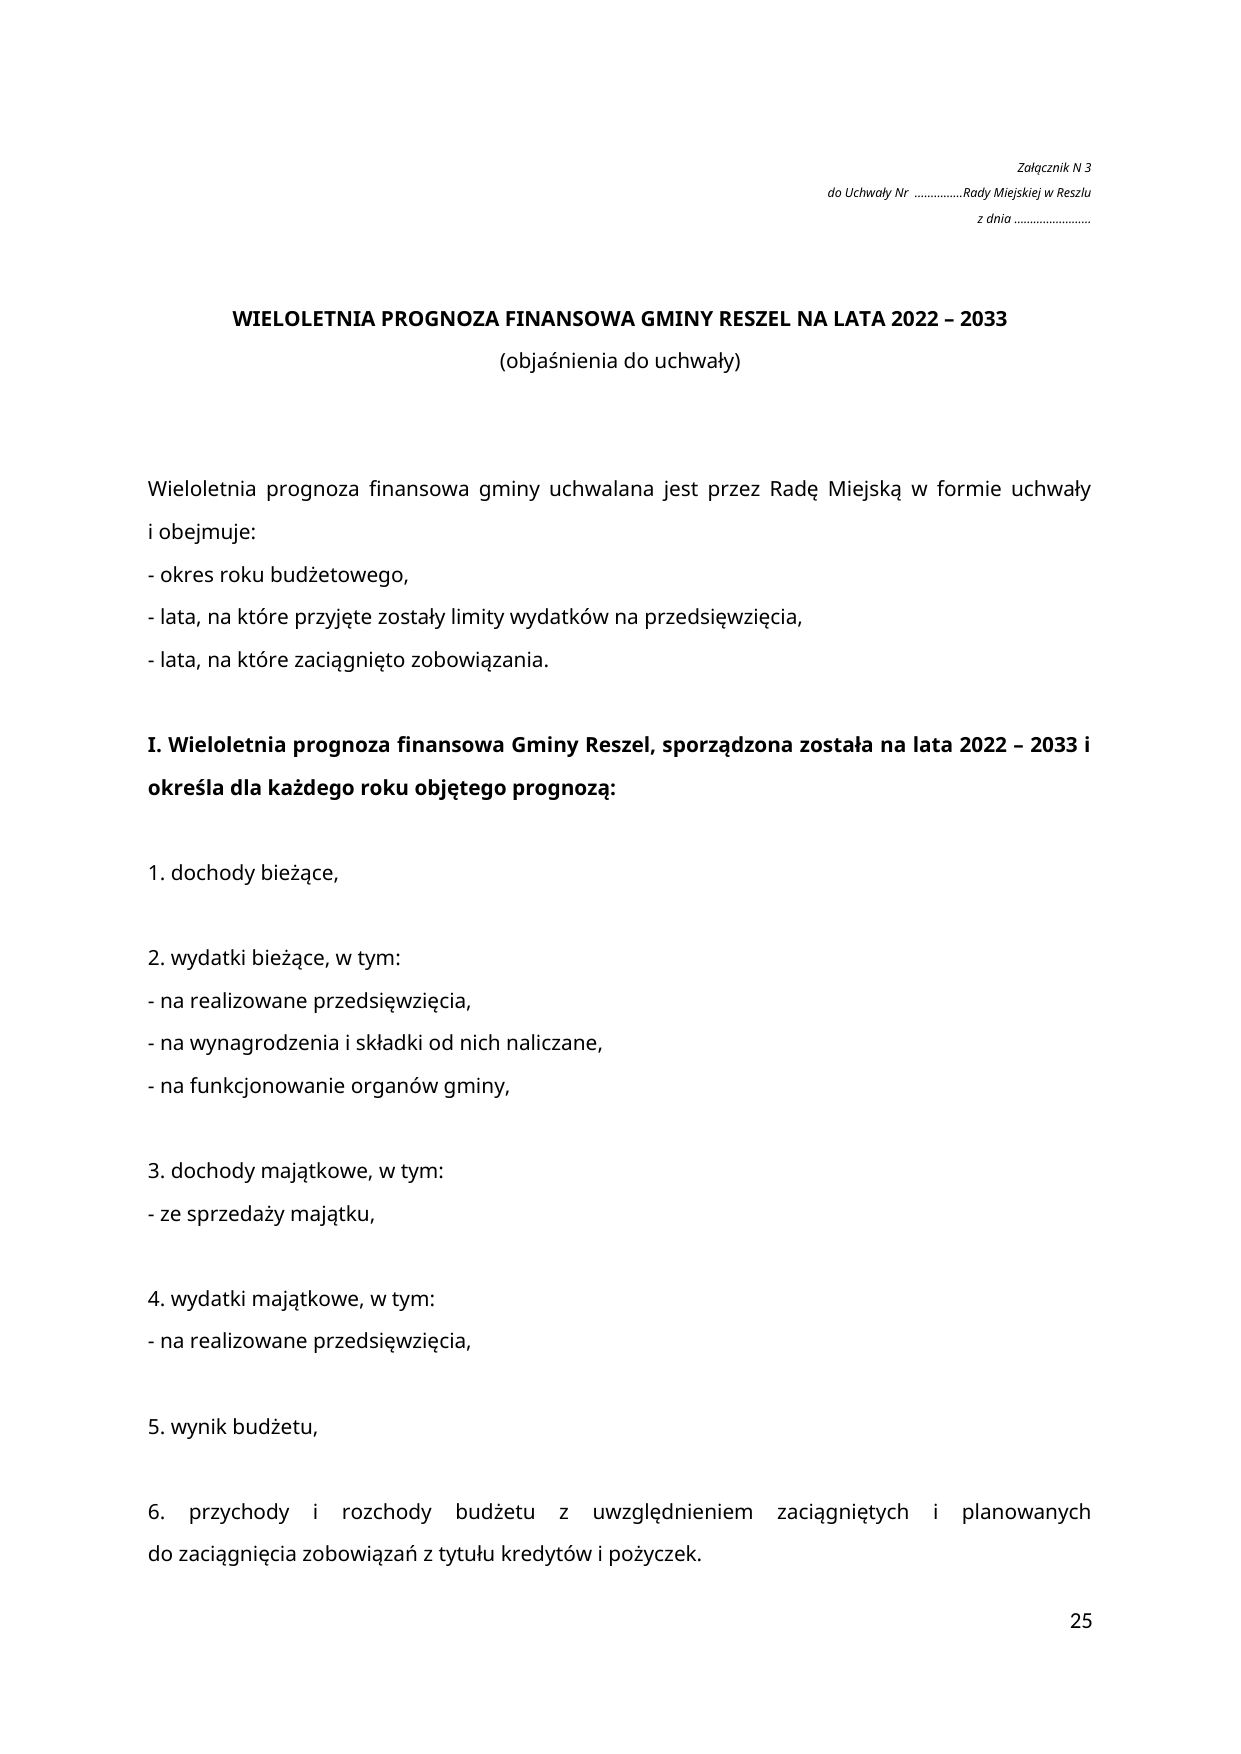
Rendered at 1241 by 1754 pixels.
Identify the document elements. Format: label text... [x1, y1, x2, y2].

text I. Wieloletnia prognoza finansowa Gminy Reszel, sporządzona została na lata 2022 – 2033 i określa dla każdego roku objętego prognozą: [148, 730, 1093, 801]
text Załącznik N 3 [148, 159, 1093, 176]
text - na realizowane przedsięwzięcia, [148, 1327, 1093, 1355]
text - ze sprzedaży majątku, [148, 1199, 1093, 1227]
text 3. dochody majątkowe, w tym: [148, 1156, 1093, 1184]
text 4. wydatki majątkowe, w tym: [148, 1284, 1093, 1312]
text - na funkcjonowanie organów gminy, [148, 1071, 1093, 1099]
text do Uchwały Nr ……………Rady Miejskiej w Reszlu [148, 184, 1093, 202]
text - okres roku budżetowego, [148, 560, 1093, 588]
text (objaśnienia do uchwały) [148, 347, 1093, 375]
text - lata, na które zaciągnięto zobowiązania. [148, 645, 1093, 673]
text WIELOLETNIA PROGNOZA FINANSOWA GMINY RESZEL NA LATA 2022 – 2033 [148, 304, 1093, 332]
text 1. dochody bieżące, [148, 858, 1093, 886]
text z dnia …………………… [148, 210, 1093, 227]
text - lata, na które przyjęte zostały limity wydatków na przedsięwzięcia, [148, 602, 1093, 631]
text 5. wynik budżetu, [148, 1412, 1093, 1440]
text 2. wydatki bieżące, w tym: [148, 943, 1093, 972]
text 6. przychody i rozchody budżetu z uwzględnieniem zaciągniętych i planowanych do zaciągnięcia zobowiązań z tytułu kredytów i pożyczek. [148, 1497, 1093, 1568]
text - na realizowane przedsięwzięcia, [148, 986, 1093, 1014]
text Wieloletnia prognoza finansowa gminy uchwalana jest przez Radę Miejską w formie uchwały i obejmuje: [148, 474, 1093, 546]
text - na wynagrodzenia i składki od nich naliczane, [148, 1028, 1093, 1057]
